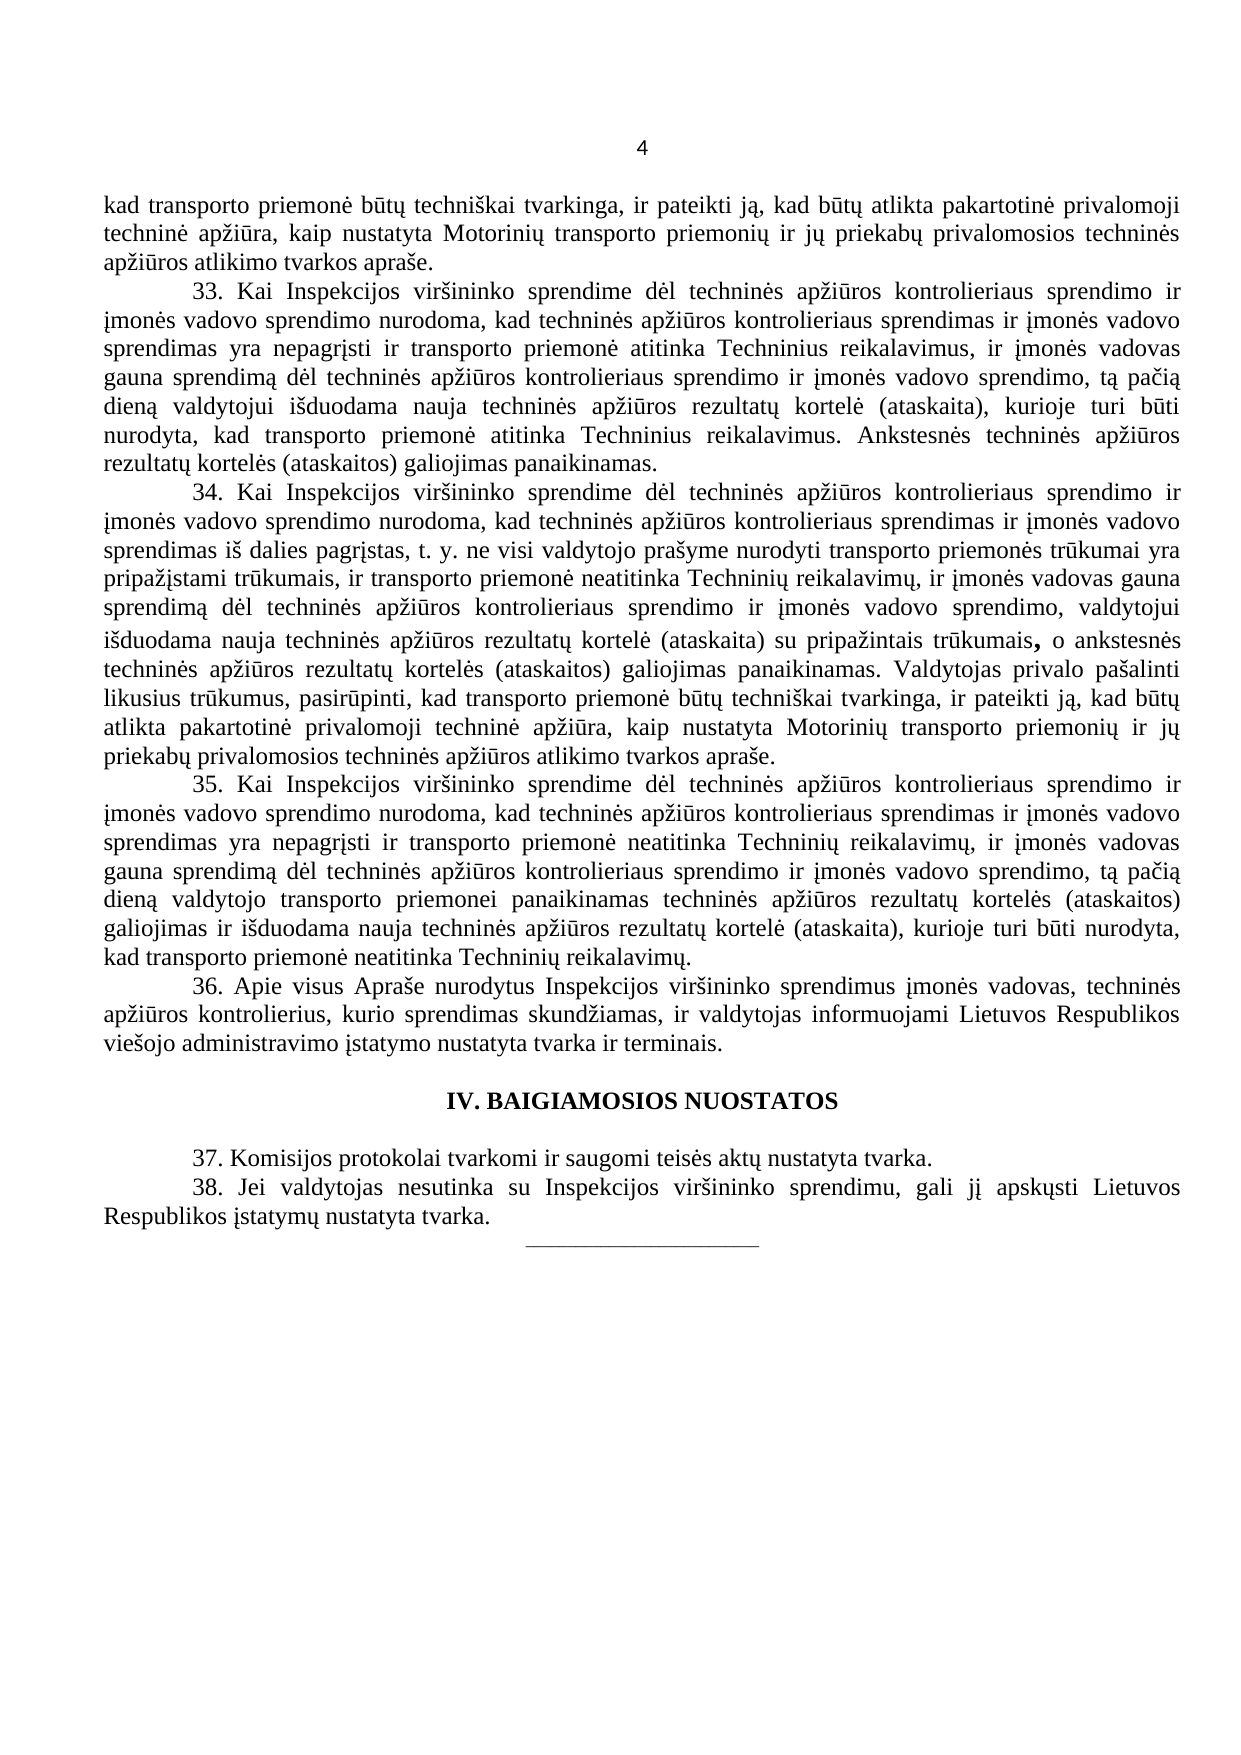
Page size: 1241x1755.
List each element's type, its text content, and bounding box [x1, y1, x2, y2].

text ____________________________ [103, 1229, 1181, 1249]
text 33. Kai Inspekcijos viršininko sprendime dėl techninės apžiūros kontrolieriaus sprendimo ir įmonės vadovo sprendimo nurodoma, kad techninės apžiūros kontrolieriaus sprendimas ir įmonės vadovo sprendimas yra nepagrįsti ir transporto priemonė atitinka Techninius reikalavimus, ir įmonės vadovas gauna sprendimą dėl techninės apžiūros kontrolieriaus sprendimo ir įmonės vadovo sprendimo, tą pačią dieną valdytojui išduodama nauja techninės apžiūros rezultatų kortelė (ataskaita), kurioje turi būti nurodyta, kad transporto priemonė atitinka Techninius reikalavimus. Ankstesnės techninės apžiūros rezultatų kortelės (ataskaitos) galiojimas panaikinamas. [103, 276, 1181, 477]
text 36. Apie visus Apraše nurodytus Inspekcijos viršininko sprendimus įmonės vadovas, techninės apžiūros kontrolierius, kurio sprendimas skundžiamas, ir valdytojas informuojami Lietuvos Respublikos viešojo administravimo įstatymo nustatyta tvarka ir terminais. [103, 971, 1181, 1057]
text 37. Komisijos protokolai tvarkomi ir saugomi teisės aktų nustatyta tvarka. [103, 1143, 1181, 1172]
text 38. Jei valdytojas nesutinka su Inspekcijos viršininko sprendimu, gali jį apskųsti Lietuvos Respublikos įstatymų nustatyta tvarka. [103, 1172, 1181, 1229]
text 35. Kai Inspekcijos viršininko sprendime dėl techninės apžiūros kontrolieriaus sprendimo ir įmonės vadovo sprendimo nurodoma, kad techninės apžiūros kontrolieriaus sprendimas ir įmonės vadovo sprendimas yra nepagrįsti ir transporto priemonė neatitinka Techninių reikalavimų, ir įmonės vadovas gauna sprendimą dėl techninės apžiūros kontrolieriaus sprendimo ir įmonės vadovo sprendimo, tą pačią dieną valdytojo transporto priemonei panaikinamas techninės apžiūros rezultatų kortelės (ataskaitos) galiojimas ir išduodama nauja techninės apžiūros rezultatų kortelė (ataskaita), kurioje turi būti nurodyta, kad transporto priemonė neatitinka Techninių reikalavimų. [103, 769, 1181, 971]
text IV. BAIGIAMOSIOS NUOSTATOS [103, 1086, 1181, 1114]
text 34. Kai Inspekcijos viršininko sprendime dėl techninės apžiūros kontrolieriaus sprendimo ir įmonės vadovo sprendimo nurodoma, kad techninės apžiūros kontrolieriaus sprendimas ir įmonės vadovo sprendimas iš dalies pagrįstas, t. y. ne visi valdytojo prašyme nurodyti transporto priemonės trūkumai yra pripažįstami trūkumais, ir transporto priemonė neatitinka Techninių reikalavimų, ir įmonės vadovas gauna sprendimą dėl techninės apžiūros kontrolieriaus sprendimo ir įmonės vadovo sprendimo, valdytojui išduodama nauja techninės apžiūros rezultatų kortelė (ataskaita) su pripažintais trūkumais, o ankstesnės techninės apžiūros rezultatų kortelės (ataskaitos) galiojimas panaikinamas. Valdytojas privalo pašalinti likusius trūkumus, pasirūpinti, kad transporto priemonė būtų techniškai tvarkinga, ir pateikti ją, kad būtų atlikta pakartotinė privalomoji techninė apžiūra, kaip nustatyta Motorinių transporto priemonių ir jų priekabų privalomosios techninės apžiūros atlikimo tvarkos apraše. [103, 477, 1181, 769]
text kad transporto priemonė būtų techniškai tvarkinga, ir pateikti ją, kad būtų atlikta pakartotinė privalomoji techninė apžiūra, kaip nustatyta Motorinių transporto priemonių ir jų priekabų privalomosios techninės apžiūros atlikimo tvarkos apraše. [103, 190, 1181, 276]
